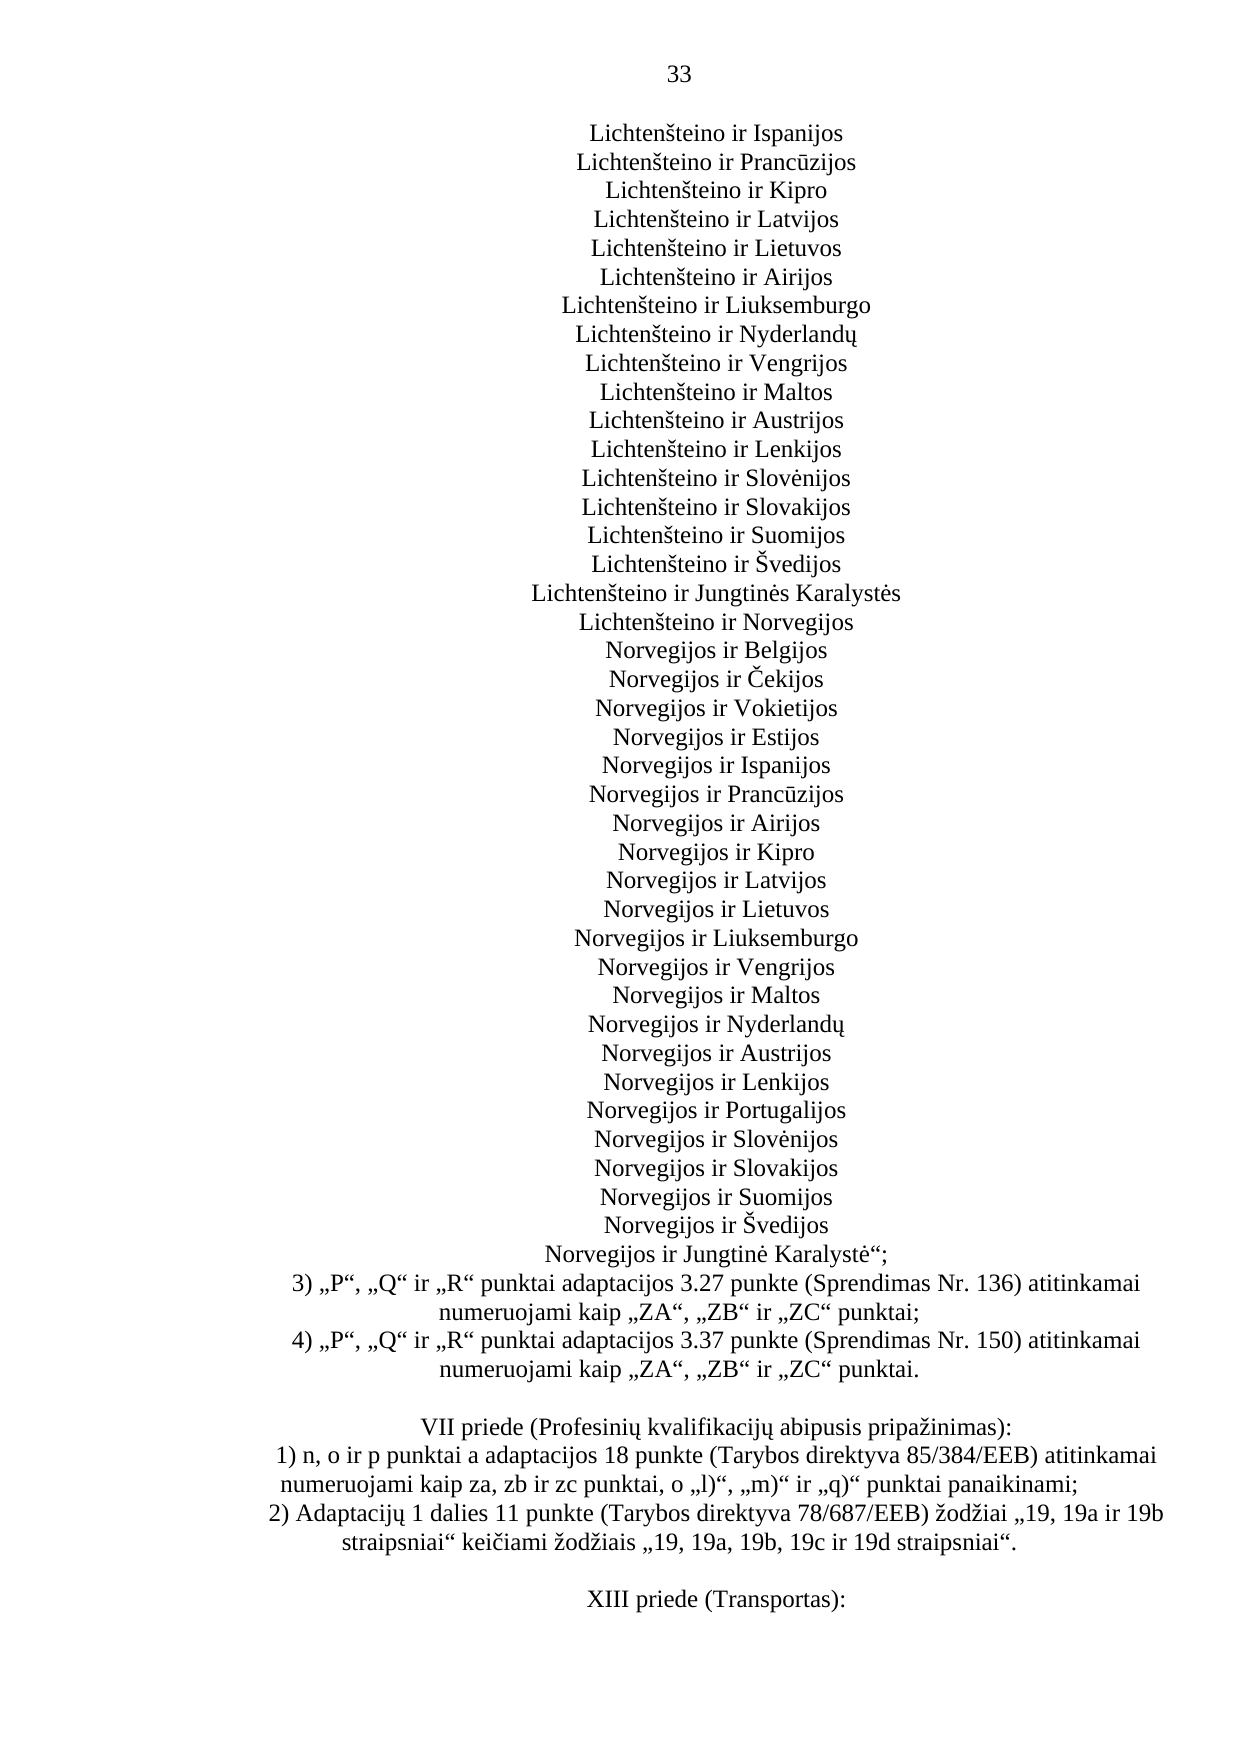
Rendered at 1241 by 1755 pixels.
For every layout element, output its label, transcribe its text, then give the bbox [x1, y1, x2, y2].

text Lichtenšteino ir Suomijos [177, 521, 1181, 549]
text Norvegijos ir Lietuvos [177, 894, 1181, 923]
text Lichtenšteino ir Jungtinės Karalystės [177, 578, 1181, 607]
text 4) „P“, „Q“ ir „R“ punktai adaptacijos 3.37 punkte (Sprendimas Nr. 150) atitinkamai numeruojami kaip „ZA“, „ZB“ ir „ZC“ punktai. [177, 1326, 1181, 1383]
text VII priede (Profesinių kvalifikacijų abipusis pripažinimas): [177, 1412, 1181, 1441]
text Norvegijos ir Švedijos [177, 1211, 1181, 1239]
text 1) n, o ir p punktai a adaptacijos 18 punkte (Tarybos direktyva 85/384/EEB) atitinkamai numeruojami kaip za, zb ir zc punktai, o „l)“, „m)“ ir „q)“ punktai panaikinami; [177, 1441, 1181, 1498]
text Norvegijos ir Nyderlandų [177, 1009, 1181, 1038]
text Lichtenšteino ir Lietuvos [177, 233, 1181, 262]
text Norvegijos ir Lenkijos [177, 1067, 1181, 1096]
text Norvegijos ir Liuksemburgo [177, 923, 1181, 952]
text Norvegijos ir Slovakijos [177, 1153, 1181, 1182]
text Lichtenšteino ir Prancūzijos [177, 147, 1181, 176]
text Norvegijos ir Suomijos [177, 1182, 1181, 1211]
text Lichtenšteino ir Slovėnijos [177, 463, 1181, 492]
text Norvegijos ir Čekijos [177, 664, 1181, 693]
text Norvegijos ir Ispanijos [177, 751, 1181, 779]
text Norvegijos ir Latvijos [177, 866, 1181, 894]
text Norvegijos ir Jungtinė Karalystė“; [177, 1239, 1181, 1268]
text Norvegijos ir Prancūzijos [177, 779, 1181, 808]
text Norvegijos ir Airijos [177, 808, 1181, 837]
text Norvegijos ir Portugalijos [177, 1096, 1181, 1124]
text Norvegijos ir Estijos [177, 722, 1181, 751]
text Norvegijos ir Vengrijos [177, 952, 1181, 981]
text Lichtenšteino ir Ispanijos [177, 118, 1181, 147]
text Lichtenšteino ir Lenkijos [177, 434, 1181, 463]
text Lichtenšteino ir Kipro [177, 176, 1181, 204]
text 2) Adaptacijų 1 dalies 11 punkte (Tarybos direktyva 78/687/EEB) žodžiai „19, 19a ir 19b straipsniai“ keičiami žodžiais „19, 19a, 19b, 19c ir 19d straipsniai“. [177, 1498, 1181, 1556]
text Norvegijos ir Kipro [177, 837, 1181, 866]
text Norvegijos ir Slovėnijos [177, 1124, 1181, 1153]
text Lichtenšteino ir Latvijos [177, 204, 1181, 233]
text Norvegijos ir Austrijos [177, 1038, 1181, 1067]
text Lichtenšteino ir Austrijos [177, 406, 1181, 434]
text Norvegijos ir Belgijos [177, 636, 1181, 664]
text Lichtenšteino ir Vengrijos [177, 348, 1181, 377]
text Lichtenšteino ir Liuksemburgo [177, 291, 1181, 319]
text 3) „P“, „Q“ ir „R“ punktai adaptacijos 3.27 punkte (Sprendimas Nr. 136) atitinkamai numeruojami kaip „ZA“, „ZB“ ir „ZC“ punktai; [177, 1268, 1181, 1326]
text Lichtenšteino ir Norvegijos [177, 607, 1181, 636]
text Lichtenšteino ir Švedijos [177, 549, 1181, 578]
text XIII priede (Transportas): [177, 1584, 1181, 1613]
text Norvegijos ir Maltos [177, 981, 1181, 1009]
text Lichtenšteino ir Nyderlandų [177, 319, 1181, 348]
text Lichtenšteino ir Airijos [177, 262, 1181, 291]
text Lichtenšteino ir Maltos [177, 377, 1181, 406]
text Lichtenšteino ir Slovakijos [177, 492, 1181, 521]
text Norvegijos ir Vokietijos [177, 693, 1181, 722]
